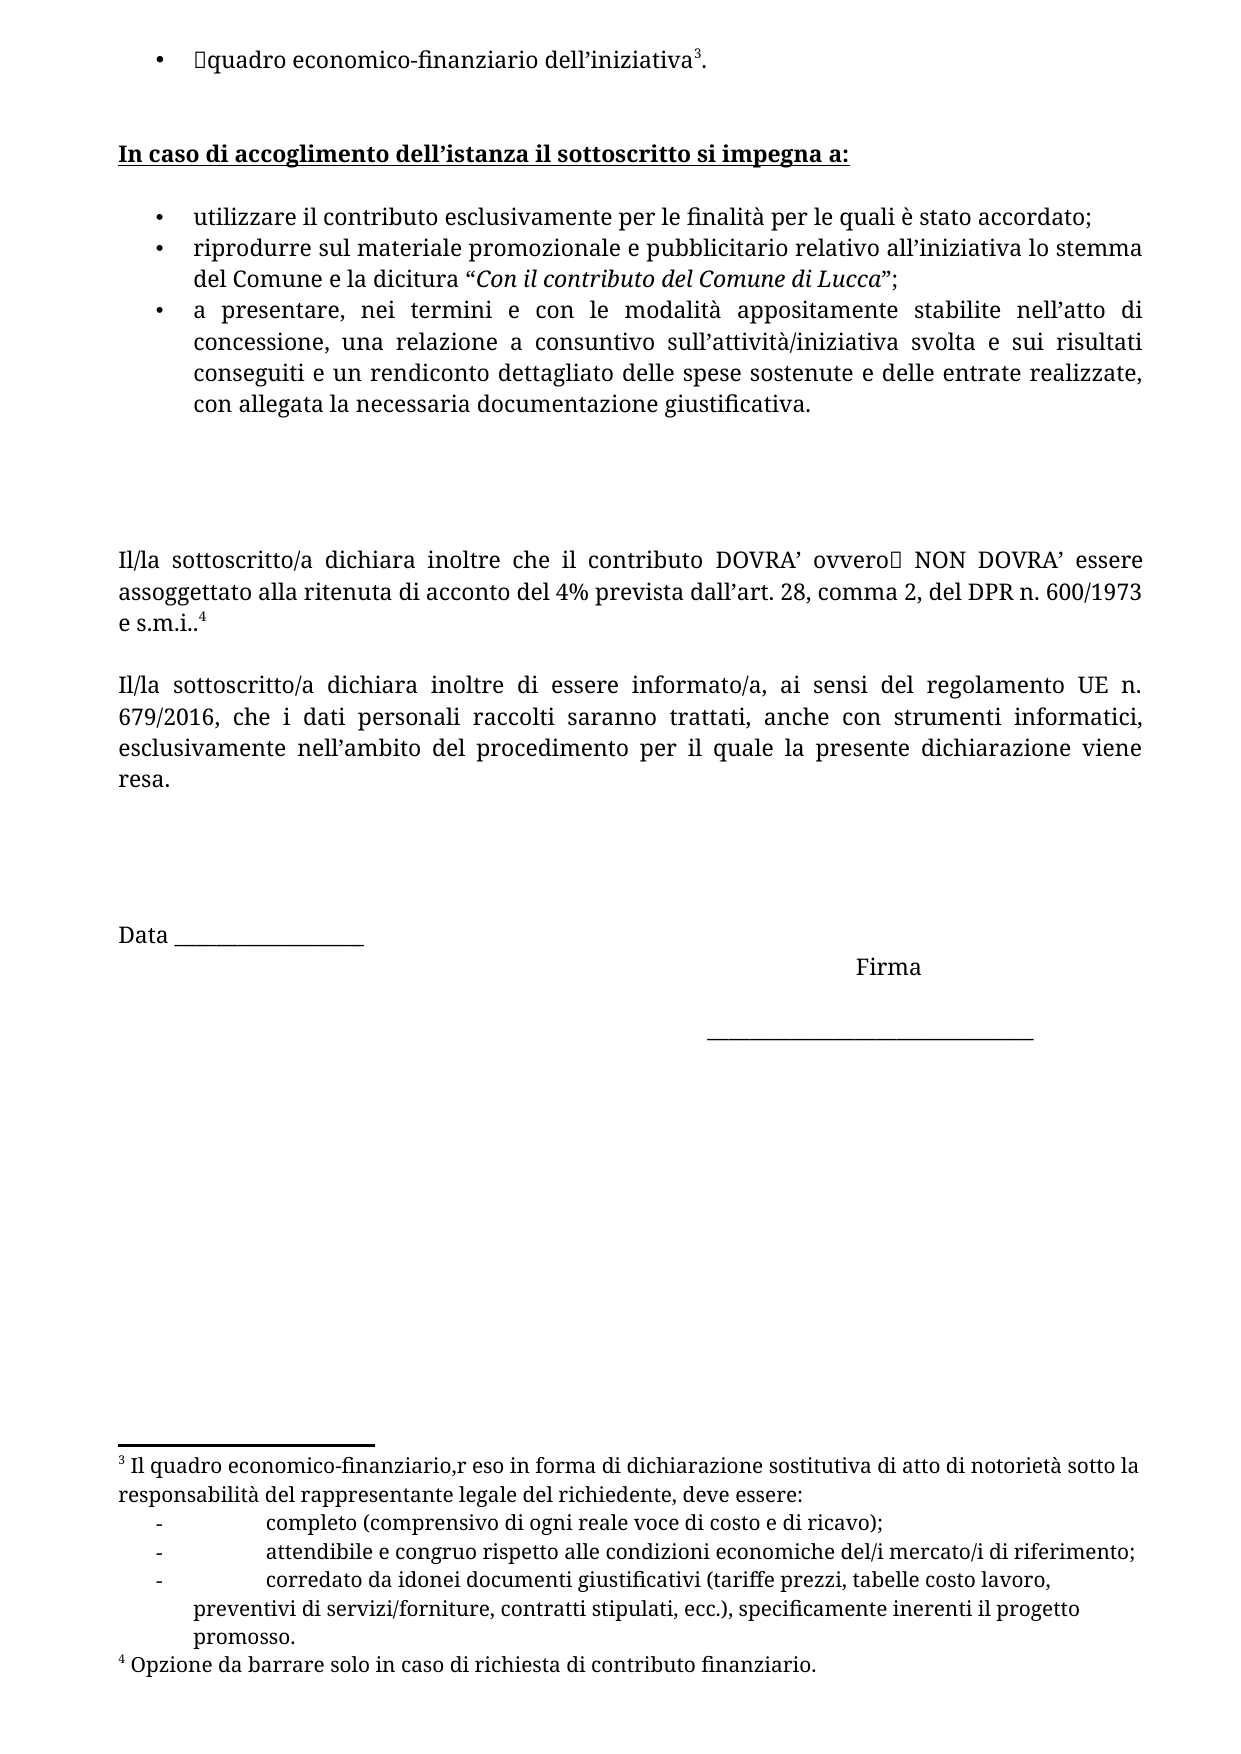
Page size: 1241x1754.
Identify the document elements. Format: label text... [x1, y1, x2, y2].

text Opzione da barrare solo in caso di richiesta di contributo finanziario. [118, 1651, 1144, 1679]
list a presentare, nei termini e con le modalità appositamente stabilite nell’atto di concessione, una relazione a consuntivo sull’attività/iniziativa svolta e sui risultati conseguiti e un rendiconto dettagliato delle spese sostenute e delle entrate realizzate, con allegata la necessaria documentazione giustificativa. [156, 294, 1144, 419]
text In caso di accoglimento dell’istanza il sottoscritto si impegna a: [118, 138, 1144, 169]
list Il quadro economico-finanziario,r eso in forma di dichiarazione sostitutiva di atto di notorietà sotto la responsabilità del rappresentante legale del richiedente, deve essere: [118, 1452, 1144, 1508]
text Data __________________ [118, 919, 1144, 951]
list riprodurre sul materiale promozionale e pubblicitario relativo all’iniziativa lo stemma del Comune e la dicitura “Con il contributo del Comune di Lucca”; [156, 232, 1144, 294]
list utilizzare il contributo esclusivamente per le finalità per le quali è stato accordato; [156, 201, 1144, 232]
list completo (comprensivo di ogni reale voce di costo e di ricavo); [156, 1508, 1144, 1537]
list attendibile e congruo rispetto alle condizioni economiche del/i mercato/i di riferimento; [156, 1537, 1144, 1565]
text _______________________________ [118, 1013, 1144, 1044]
text Il/la sottoscritto/a dichiara inoltre di essere informato/a, ai sensi del regolamento UE n. 679/2016, che i dati personali raccolti saranno trattati, anche con strumenti informatici, esclusivamente nell’ambito del procedimento per il quale la presente dichiarazione viene resa. [118, 669, 1144, 794]
list corredato da idonei documenti giustificativi (tariffe prezzi, tabelle costo lavoro, preventivi di servizi/forniture, contratti stipulati, ecc.), specificamente inerenti il progetto promosso. [156, 1565, 1144, 1651]
text Il/la sottoscritto/a dichiara inoltre che il contributo DOVRA’ ovvero NON DOVRA’ essere assoggettato alla ritenuta di acconto del 4% prevista dall’art. 28, comma 2, del DPR n. 600/1973 e s.m.i.. [118, 544, 1144, 638]
text Firma [782, 951, 1144, 982]
list quadro economico-finanziario dell’iniziativa. [156, 44, 1144, 76]
